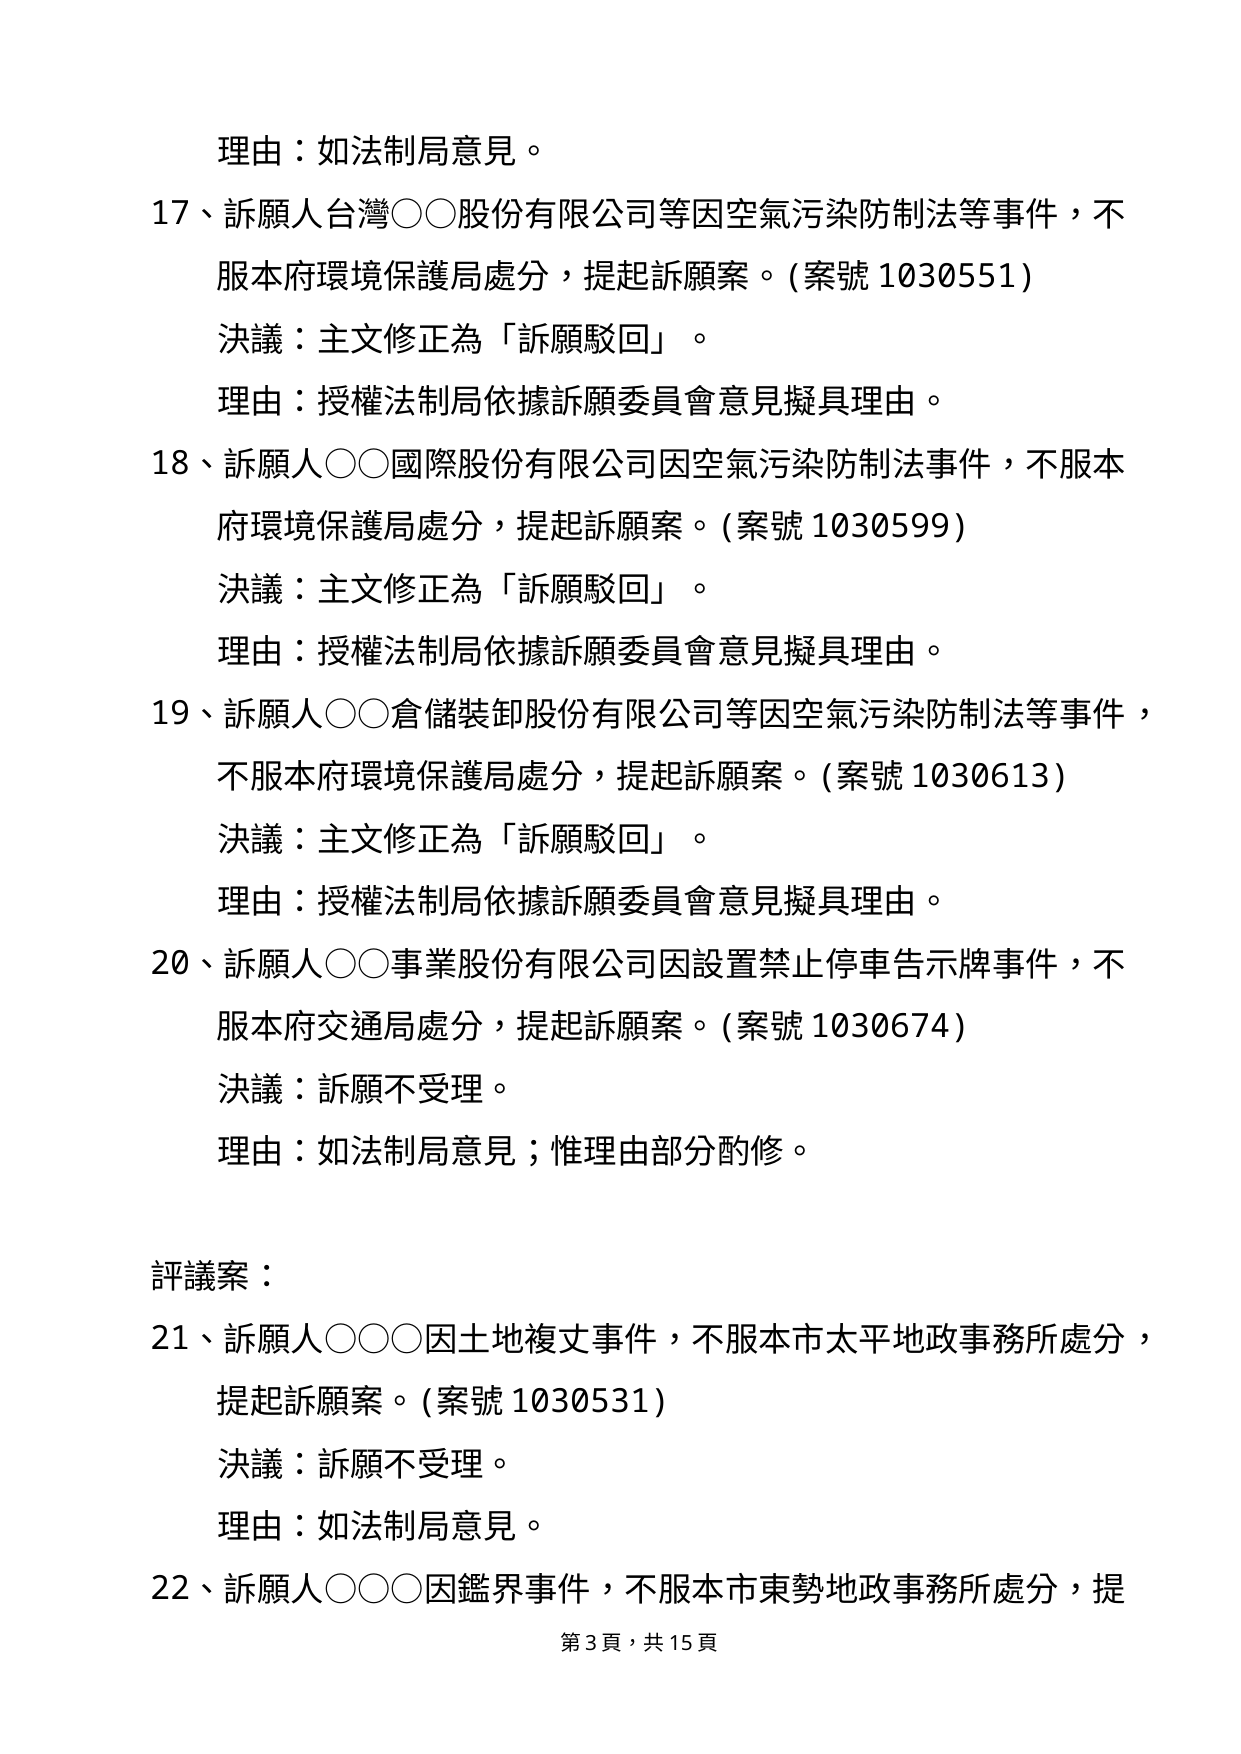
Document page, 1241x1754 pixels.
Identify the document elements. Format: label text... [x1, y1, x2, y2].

text 22、訴願人○○○因鑑界事件，不服本市東勢地政事務所處分，提 [150, 1545, 1128, 1608]
text 決議：主文修正為「訴願駁回」。 [217, 295, 1128, 358]
text 理由：授權法制局依據訴願委員會意見擬具理由。 [217, 608, 1128, 670]
text 17、訴願人台灣○○股份有限公司等因空氣污染防制法等事件，不服本府環境保護局處分，提起訴願案。(案號1030551) [150, 170, 1128, 295]
text 21、訴願人○○○因土地複丈事件，不服本市太平地政事務所處分，提起訴願案。(案號1030531) [150, 1295, 1128, 1420]
text 理由：如法制局意見。 [217, 108, 1128, 170]
text 理由：授權法制局依據訴願委員會意見擬具理由。 [217, 358, 1128, 420]
text 決議：訴願不受理。 [217, 1420, 1128, 1483]
text 理由：授權法制局依據訴願委員會意見擬具理由。 [217, 858, 1128, 920]
text 決議：主文修正為「訴願駁回」。 [217, 795, 1128, 858]
text 評議案： [150, 1233, 1128, 1295]
text 20、訴願人○○事業股份有限公司因設置禁止停車告示牌事件，不服本府交通局處分，提起訴願案。(案號1030674) [150, 920, 1128, 1045]
text 19、訴願人○○倉儲裝卸股份有限公司等因空氣污染防制法等事件，不服本府環境保護局處分，提起訴願案。(案號1030613) [150, 670, 1128, 795]
text 18、訴願人○○國際股份有限公司因空氣污染防制法事件，不服本府環境保護局處分，提起訴願案。(案號1030599) [150, 420, 1128, 545]
text 決議：訴願不受理。 [217, 1045, 1128, 1108]
text 理由：如法制局意見。 [217, 1483, 1128, 1545]
text 理由：如法制局意見；惟理由部分酌修。 [217, 1108, 1128, 1170]
text 決議：主文修正為「訴願駁回」。 [217, 545, 1128, 608]
